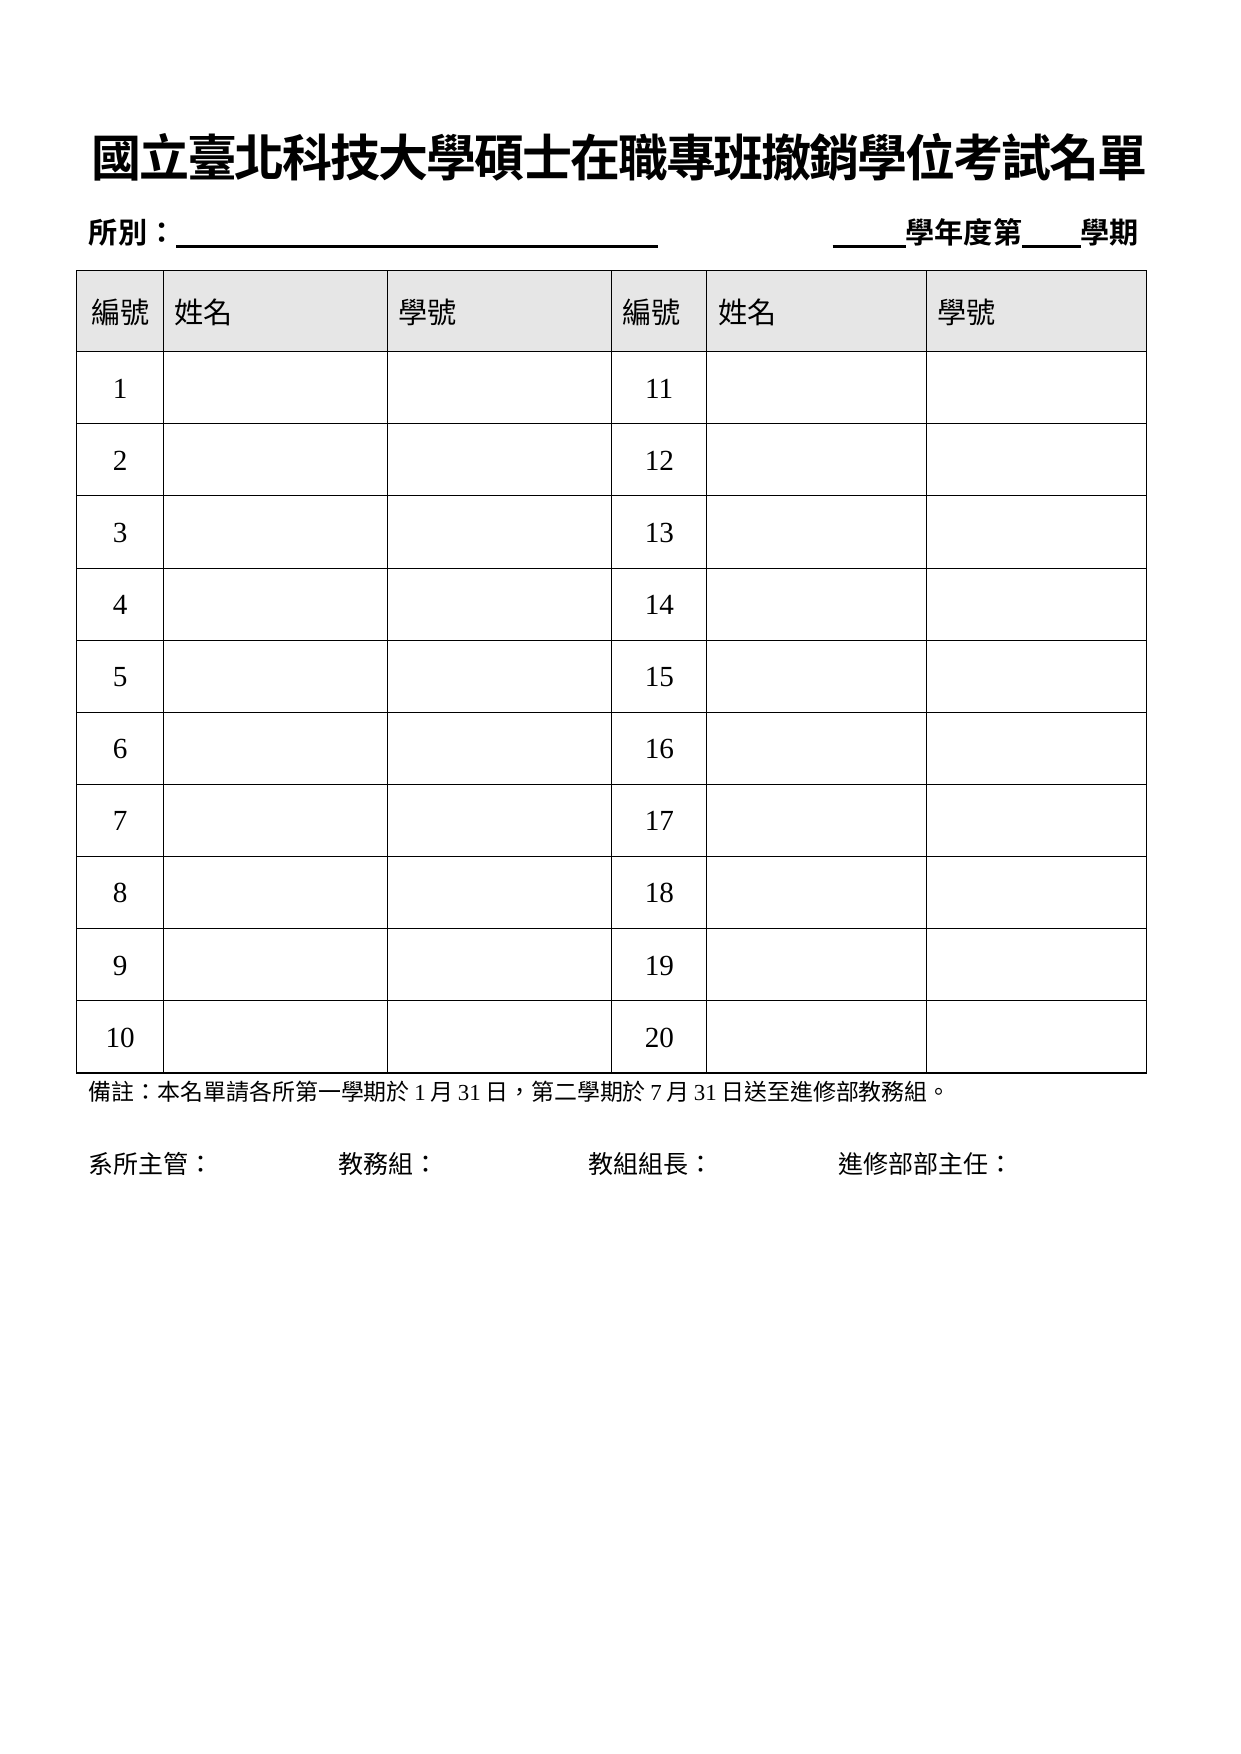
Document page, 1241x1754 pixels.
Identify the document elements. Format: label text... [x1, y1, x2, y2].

table_cell 20 [612, 1001, 706, 1072]
table_cell [927, 713, 1146, 784]
table_cell [388, 785, 611, 856]
table_cell [927, 496, 1146, 567]
table_cell [707, 352, 926, 423]
table_cell [164, 352, 387, 423]
table_cell [164, 857, 387, 928]
table_cell [927, 929, 1146, 1000]
table_cell 12 [612, 424, 706, 495]
table_cell [388, 929, 611, 1000]
table_header 編號 [612, 271, 706, 351]
table_header 學號 [927, 271, 1146, 351]
table_cell 16 [612, 713, 706, 784]
table_cell [707, 785, 926, 856]
table_cell [164, 496, 387, 567]
table_cell 2 [77, 424, 163, 495]
table_cell [164, 785, 387, 856]
table_cell 6 [77, 713, 163, 784]
table_cell [164, 929, 387, 1000]
table_cell [707, 569, 926, 639]
table_cell 8 [77, 857, 163, 928]
table_cell [164, 641, 387, 712]
table_cell [927, 424, 1146, 495]
table_cell [707, 857, 926, 928]
table_cell 10 [77, 1001, 163, 1072]
table_cell 19 [612, 929, 706, 1000]
text 所別： 學年度第 學期 [89, 209, 1152, 252]
table_cell 5 [77, 641, 163, 712]
table_cell 1 [77, 352, 163, 423]
table_cell 7 [77, 785, 163, 856]
table_cell [164, 424, 387, 495]
table_cell [707, 929, 926, 1000]
table_cell [164, 569, 387, 639]
table_cell [388, 713, 611, 784]
table_cell [388, 496, 611, 567]
table_header 姓名 [164, 271, 387, 351]
table_cell 11 [612, 352, 706, 423]
table_cell 15 [612, 641, 706, 712]
table_cell 18 [612, 857, 706, 928]
table_cell [388, 1001, 611, 1072]
table_cell [388, 352, 611, 423]
text 系所主管： 教務組： 教組組長： 進修部部主任： [89, 1145, 1152, 1181]
table_cell [927, 569, 1146, 639]
table_cell 17 [612, 785, 706, 856]
table_cell [927, 857, 1146, 928]
text 國立臺北科技大學碩士在職專班撤銷學位考試名單 [89, 118, 1152, 191]
table_header 學號 [388, 271, 611, 351]
table_cell [927, 785, 1146, 856]
table_cell [164, 713, 387, 784]
table_cell 14 [612, 569, 706, 639]
table_header 編號 [77, 271, 163, 351]
table_cell [164, 1001, 387, 1072]
text 備註：本名單請各所第一學期於1月31日，第二學期於7月31日送至進修部教務組。 [89, 1074, 1152, 1107]
table_cell [927, 641, 1146, 712]
table_cell [707, 641, 926, 712]
table_cell [707, 1001, 926, 1072]
table_cell [388, 857, 611, 928]
table_cell [707, 496, 926, 567]
table_cell [388, 424, 611, 495]
table_cell 13 [612, 496, 706, 567]
table_cell [388, 641, 611, 712]
table_cell [707, 424, 926, 495]
table_cell [388, 569, 611, 639]
table_cell [927, 1001, 1146, 1072]
table_cell 3 [77, 496, 163, 567]
table_cell [927, 352, 1146, 423]
table_cell 4 [77, 569, 163, 639]
table_cell [707, 713, 926, 784]
table_header 姓名 [707, 271, 926, 351]
table_cell 9 [77, 929, 163, 1000]
